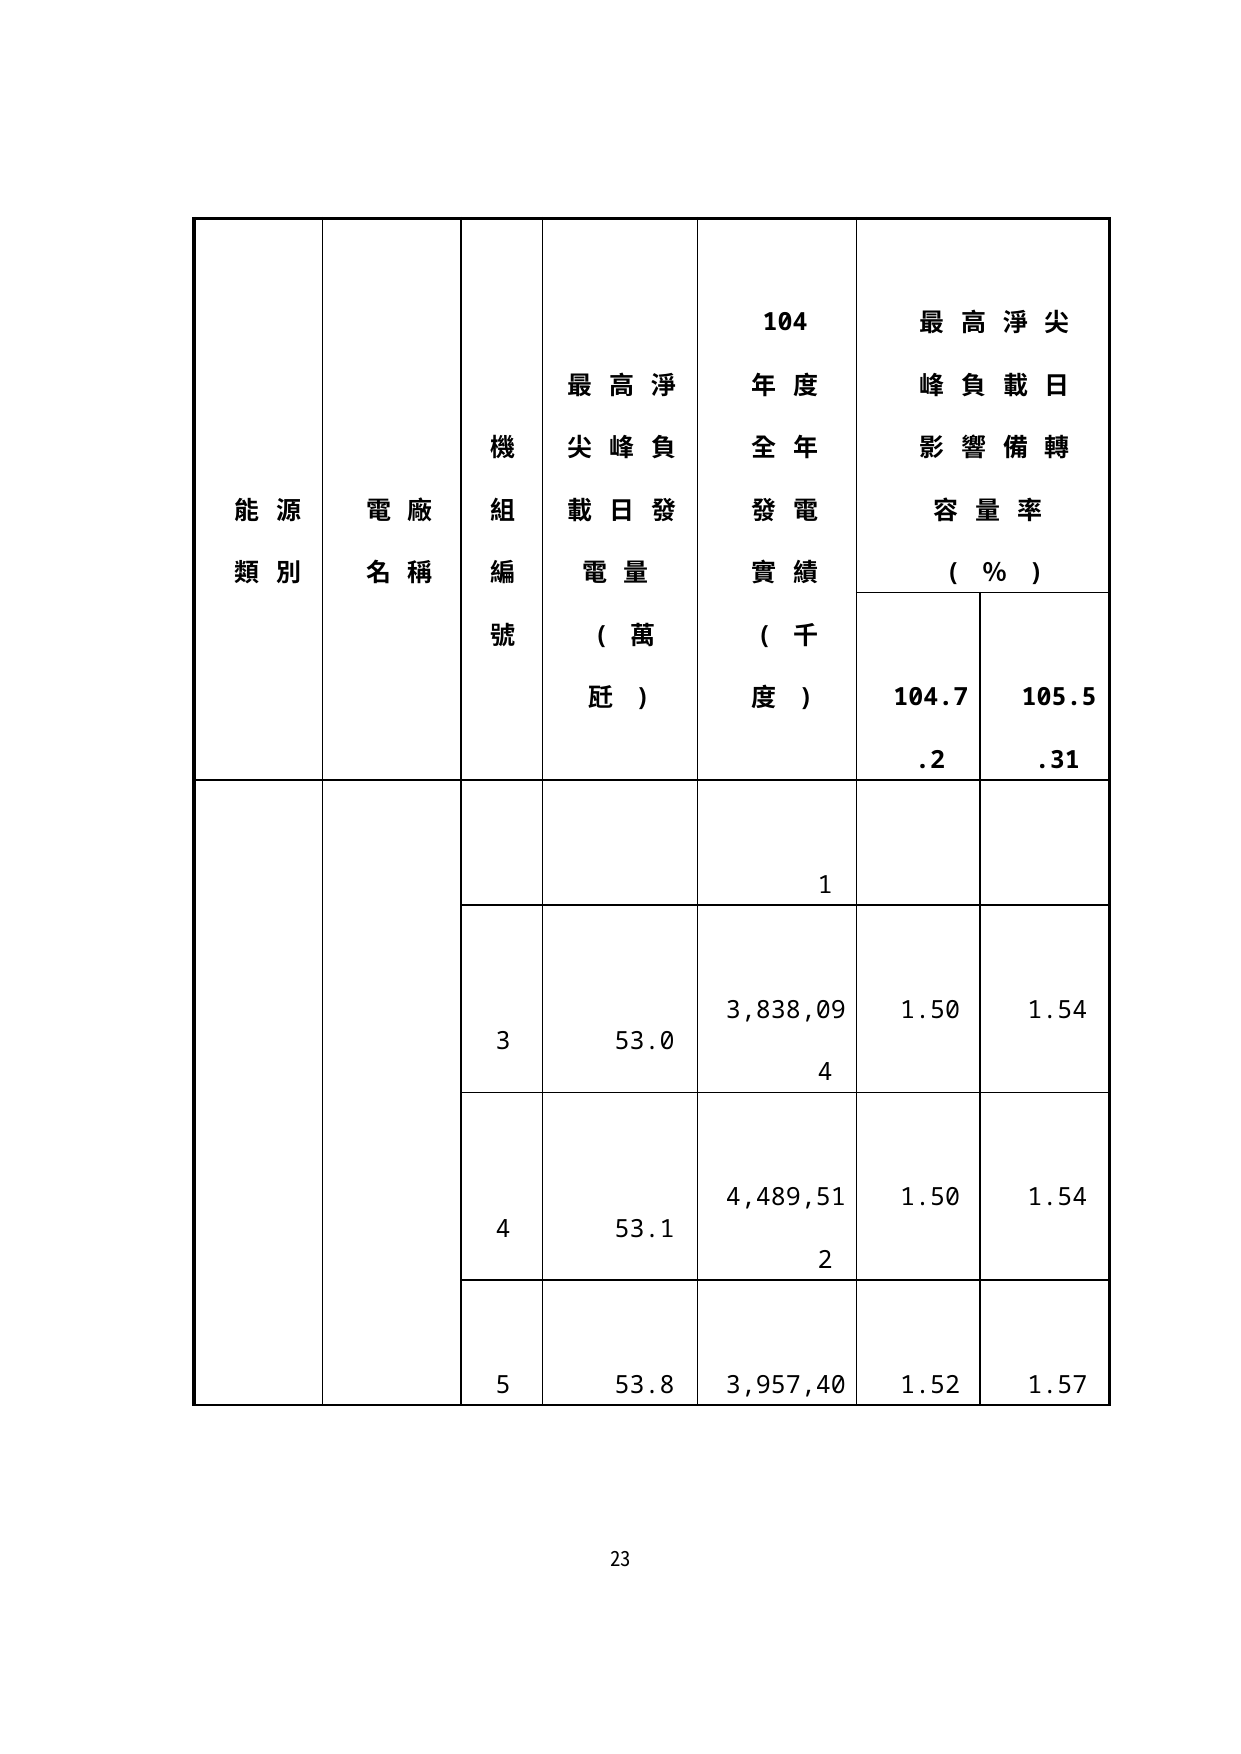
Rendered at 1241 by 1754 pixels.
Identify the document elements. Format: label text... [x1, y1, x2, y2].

table_cell 1.54 [981, 1093, 1108, 1279]
table_cell 4,489,512 [698, 1093, 856, 1279]
table_cell 3 [462, 906, 542, 1092]
table_header 電廠名稱 [323, 220, 460, 779]
table_cell 5 [462, 1281, 542, 1404]
table_cell 53.0 [543, 906, 697, 1092]
table_cell 1.54 [981, 906, 1108, 1092]
table_cell 1.57 [981, 1281, 1108, 1404]
table_cell 105.5.31 [981, 593, 1108, 779]
table_cell 1.50 [857, 1093, 979, 1279]
table_header 最高淨尖峰負載日發電量(萬瓩) [543, 220, 697, 779]
table_cell 1.50 [857, 906, 979, 1092]
table_cell 53.8 [543, 1281, 697, 1404]
table_cell 3,957,40 [698, 1281, 856, 1404]
table_cell 3,838,094 [698, 906, 856, 1092]
table_cell [462, 781, 542, 904]
table_header 最高淨尖峰負載日影響備轉容量率(％) [857, 220, 1108, 592]
table_header 機組 編號 [462, 220, 542, 779]
table_cell 104.7.2 [857, 593, 979, 779]
table_cell [323, 781, 460, 1404]
table_cell [857, 781, 979, 904]
table_cell 1 [698, 781, 856, 904]
table_cell [196, 781, 322, 1404]
table_header 104年度全年發電實績 (千度) [698, 220, 856, 779]
table_cell 1.52 [857, 1281, 979, 1404]
table_header 能源類別 [196, 220, 322, 779]
table_cell 53.1 [543, 1093, 697, 1279]
table_cell [981, 781, 1108, 904]
table_cell 4 [462, 1093, 542, 1279]
table_cell [543, 781, 697, 904]
